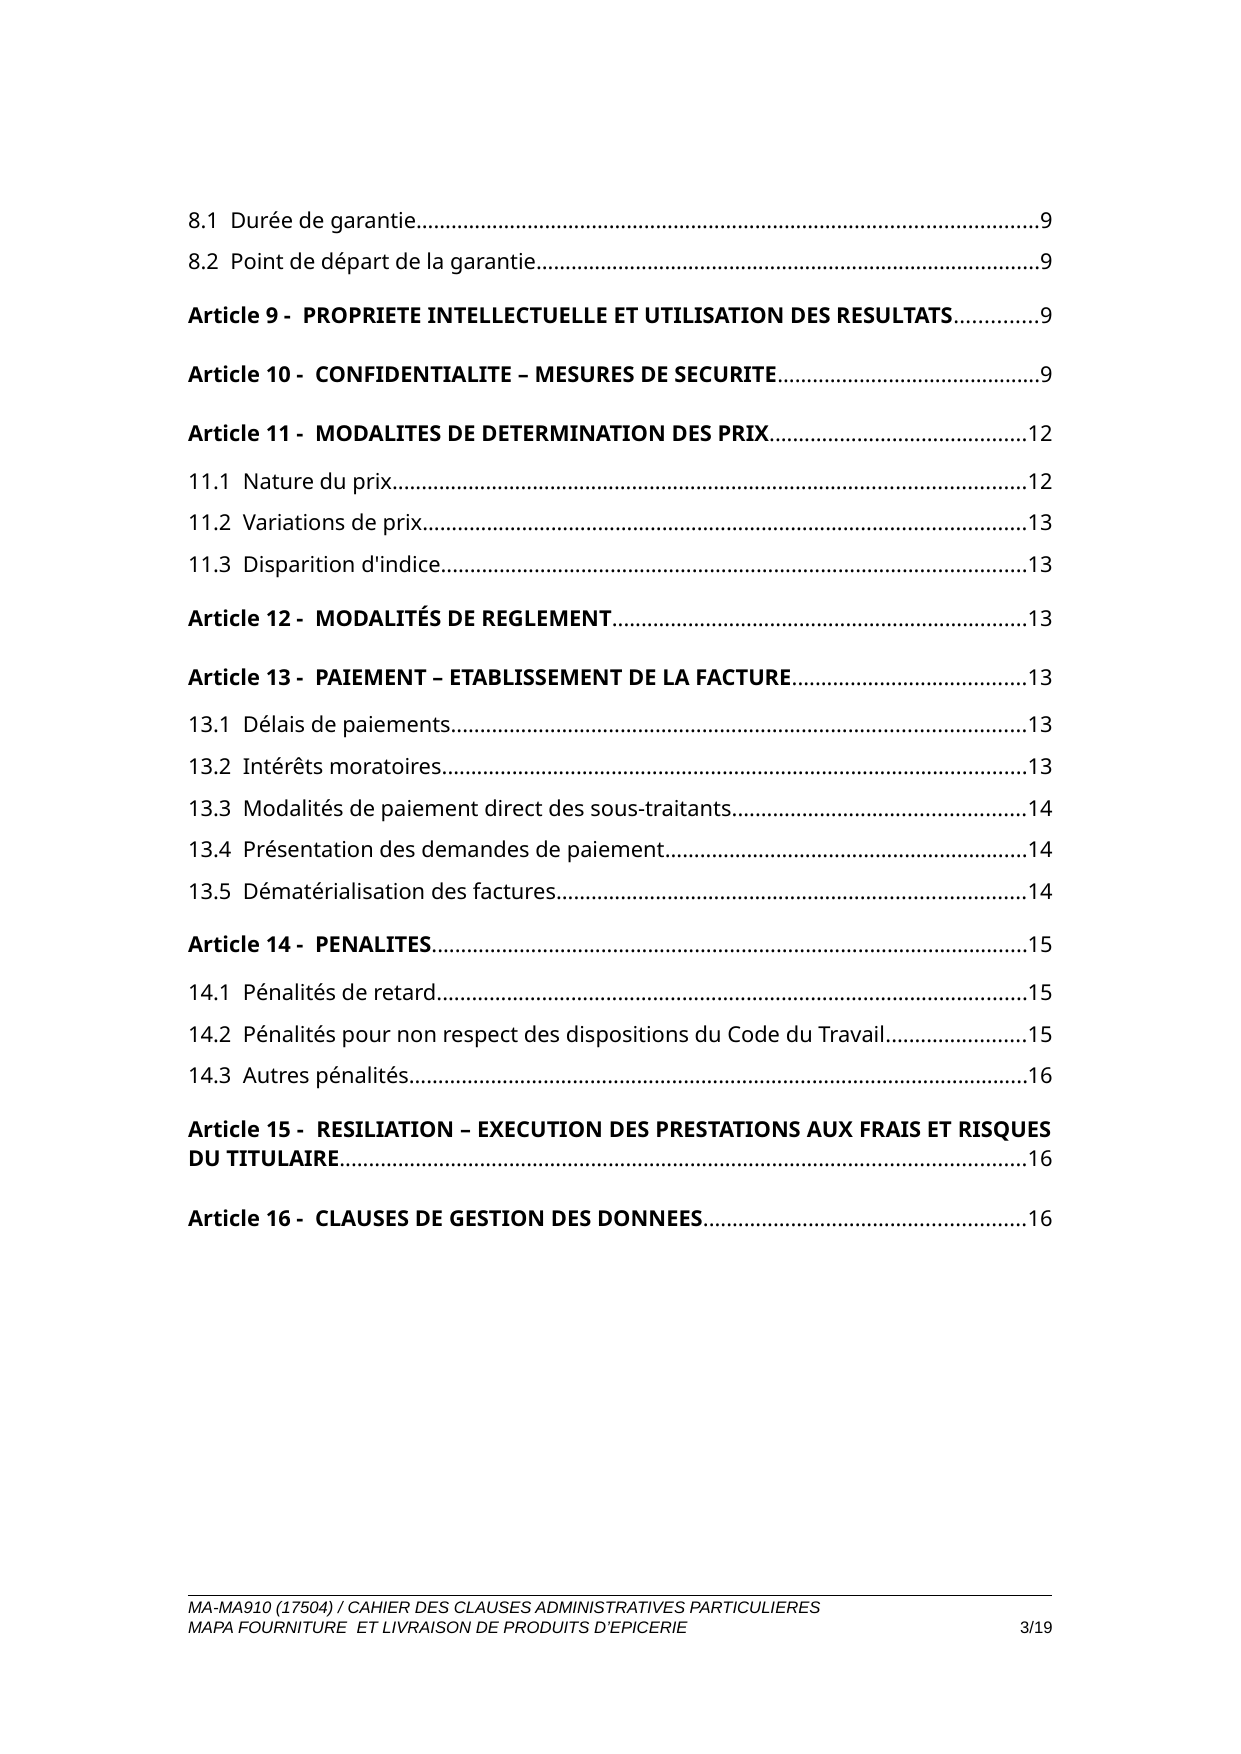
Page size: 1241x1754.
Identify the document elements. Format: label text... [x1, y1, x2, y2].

text 13.5 Dématérialisation des factures 14 [188, 876, 1052, 906]
text 13.2 Intérêts moratoires 13 [188, 751, 1052, 781]
text Article 14 - PENALITES 15 [188, 929, 1052, 959]
text Article 16 - CLAUSES DE GESTION DES DONNEES 16 [188, 1203, 1052, 1232]
text 13.3 Modalités de paiement direct des sous-traitants 14 [188, 793, 1052, 822]
text 8.1 Durée de garantie 9 [188, 204, 1052, 234]
text 11.3 Disparition d'indice 13 [188, 549, 1052, 579]
text 11.1 Nature du prix 12 [188, 466, 1052, 496]
text 14.2 Pénalités pour non respect des dispositions du Code du Travail 15 [188, 1018, 1052, 1048]
text Article 12 - MODALITÉS DE REGLEMENT 13 [188, 602, 1052, 632]
text Article 11 - MODALITES DE DETERMINATION DES PRIX 12 [188, 418, 1052, 448]
text 14.3 Autres pénalités 16 [188, 1060, 1052, 1090]
text Article 10 - CONFIDENTIALITE – MESURES DE SECURITE 9 [188, 359, 1052, 389]
text 13.4 Présentation des demandes de paiement 14 [188, 834, 1052, 864]
text 11.2 Variations de prix 13 [188, 507, 1052, 537]
text 14.1 Pénalités de retard 15 [188, 977, 1052, 1007]
text 8.2 Point de départ de la garantie 9 [188, 246, 1052, 276]
text 13.1 Délais de paiements 13 [188, 709, 1052, 739]
text Article 13 - PAIEMENT – ETABLISSEMENT DE LA FACTURE 13 [188, 662, 1052, 692]
text Article 15 - RESILIATION – EXECUTION DES PRESTATIONS AUX FRAIS ET RISQUES DU TITULAIRE 16 [188, 1114, 1052, 1173]
text Article 9 - PROPRIETE INTELLECTUELLE ET UTILISATION DES RESULTATS 9 [188, 300, 1052, 329]
